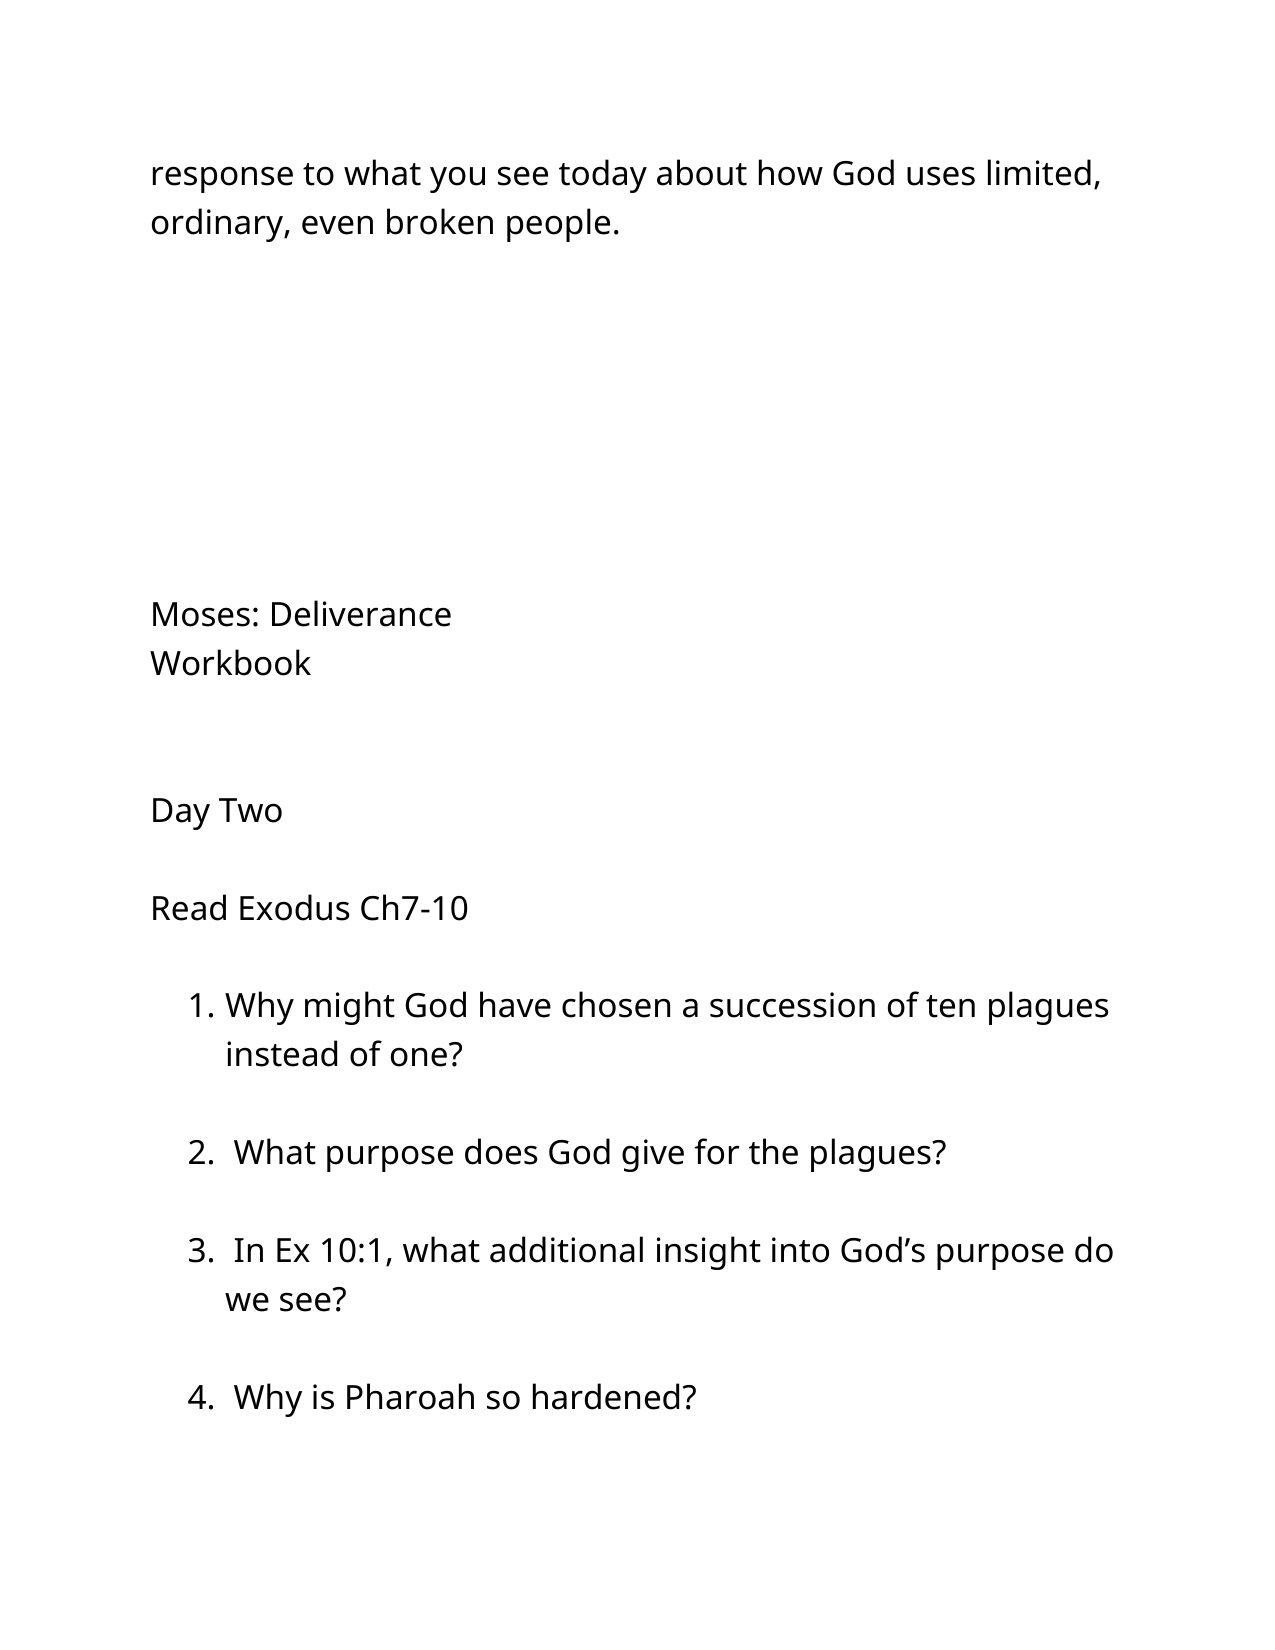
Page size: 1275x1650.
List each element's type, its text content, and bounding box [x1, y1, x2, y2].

text Day Two [150, 786, 1125, 832]
list Why might God have chosen a succession of ten plagues instead of one? [187, 982, 1125, 1077]
list In Ex 10:1, what additional insight into God’s purpose do we see? [187, 1227, 1125, 1321]
text Moses: Deliverance [150, 591, 1125, 636]
list Why is Pharoah so hardened? [187, 1374, 1125, 1419]
text Workbook [150, 639, 1125, 685]
text response to what you see today about how God uses limited, ordinary, even broken people. [150, 150, 1125, 244]
list What purpose does God give for the plagues? [187, 1129, 1125, 1174]
text Read Exodus Ch7-10 [150, 884, 1125, 930]
